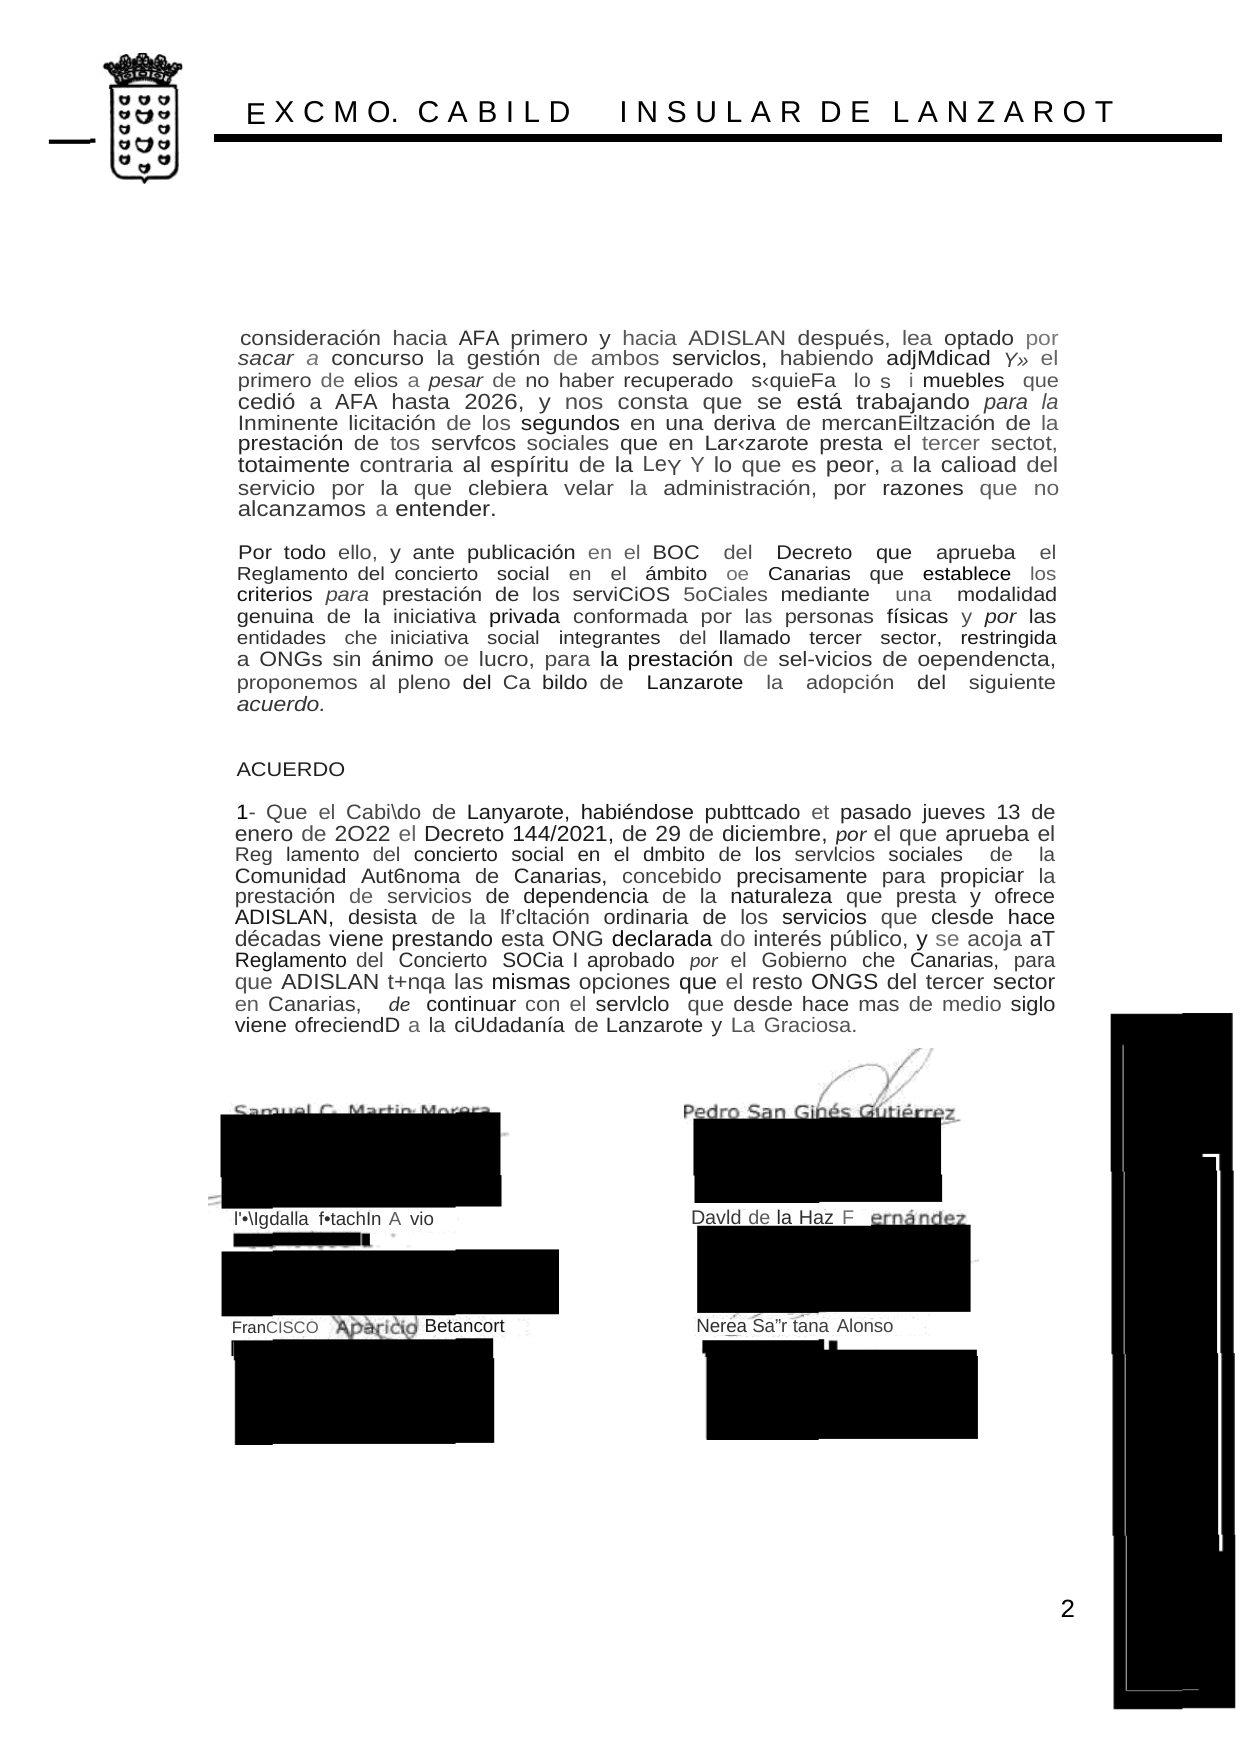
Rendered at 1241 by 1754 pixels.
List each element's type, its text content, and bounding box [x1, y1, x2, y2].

picture [683, 1048, 961, 1203]
text Por todo ello, y ante publicación en el BOC del Decreto que aprueba el Reglamento del concierto social en el ámbito oe Canarias que establece los criterios para prestación de los serviCiOS 5oCiales mediante una modalidad genuina de la iniciativa privada conformada por las personas físicas y por las entidades che iniciativa social integrantes del llamado tercer sector, restringida a ONGs sin ánimo oe lucro, para la prestación de sel-vicios de oependencta, proponemos al pleno del Ca bildo de Lanzarote la adopción del siguiente acuerdo. [237, 542, 1057, 716]
text 1- Que el Cabi\do de Lanyarote, habiéndose pubttcado et pasado jueves 13 de enero de 2O22 el Decreto 144/2021, de 29 de diciembre, por el que aprueba el Reg lamento del concierto social en el dmbito de los servlcios sociales de la Comunidad Aut6noma de Canarias, concebido precisamente para propiciar la prestación de servicios de dependencia de la naturaleza que presta y ofrece ADISLAN, desista de la lf’cltación ordinaria de los servicios que clesde hace décadas viene prestando esta ONG declarada do interés público, y se acoja aT Reglamento del Concierto SOCia I aprobado por el Gobierno che Canarias, para que ADISLAN t+nqa las mismas opciones que el resto ONGS del tercer sector en Canarias, de continuar con el servlclo que desde hace mas de medio siglo viene ofreciendD a la ciUdadanía de Lanzarote y La Graciosa. [234, 803, 1056, 1037]
picture [694, 1212, 702, 1223]
picture [208, 1103, 559, 1445]
picture [1110, 1013, 1236, 1710]
subtitle 2 [31, 1596, 1075, 1625]
text ACUERDO [236, 758, 1240, 781]
text consideración hacia AFA primero y hacia ADISLAN después, lea optado por sacar a concurso la gestión de ambos serviclos, habiendo adjMdicad Y» el primero de elios a pesar de no haber recuperado s‹quieFa lo s i muebles que cedió a AFA hasta 2026, y nos consta que se está trabajando para la Inminente licitación de los segundos en una deriva de mercanEiltzación de la prestación de tos servfcos sociales que en Lar‹zarote presta el tercer sectot, totaimente contraria al espíritu de la LeY Y lo que es peor, a la calioad del servicio por la que clebiera velar la administración, por razones que no alcanzamos a entender. [238, 329, 1059, 522]
picture [48, 53, 183, 184]
picture [693, 1209, 979, 1440]
